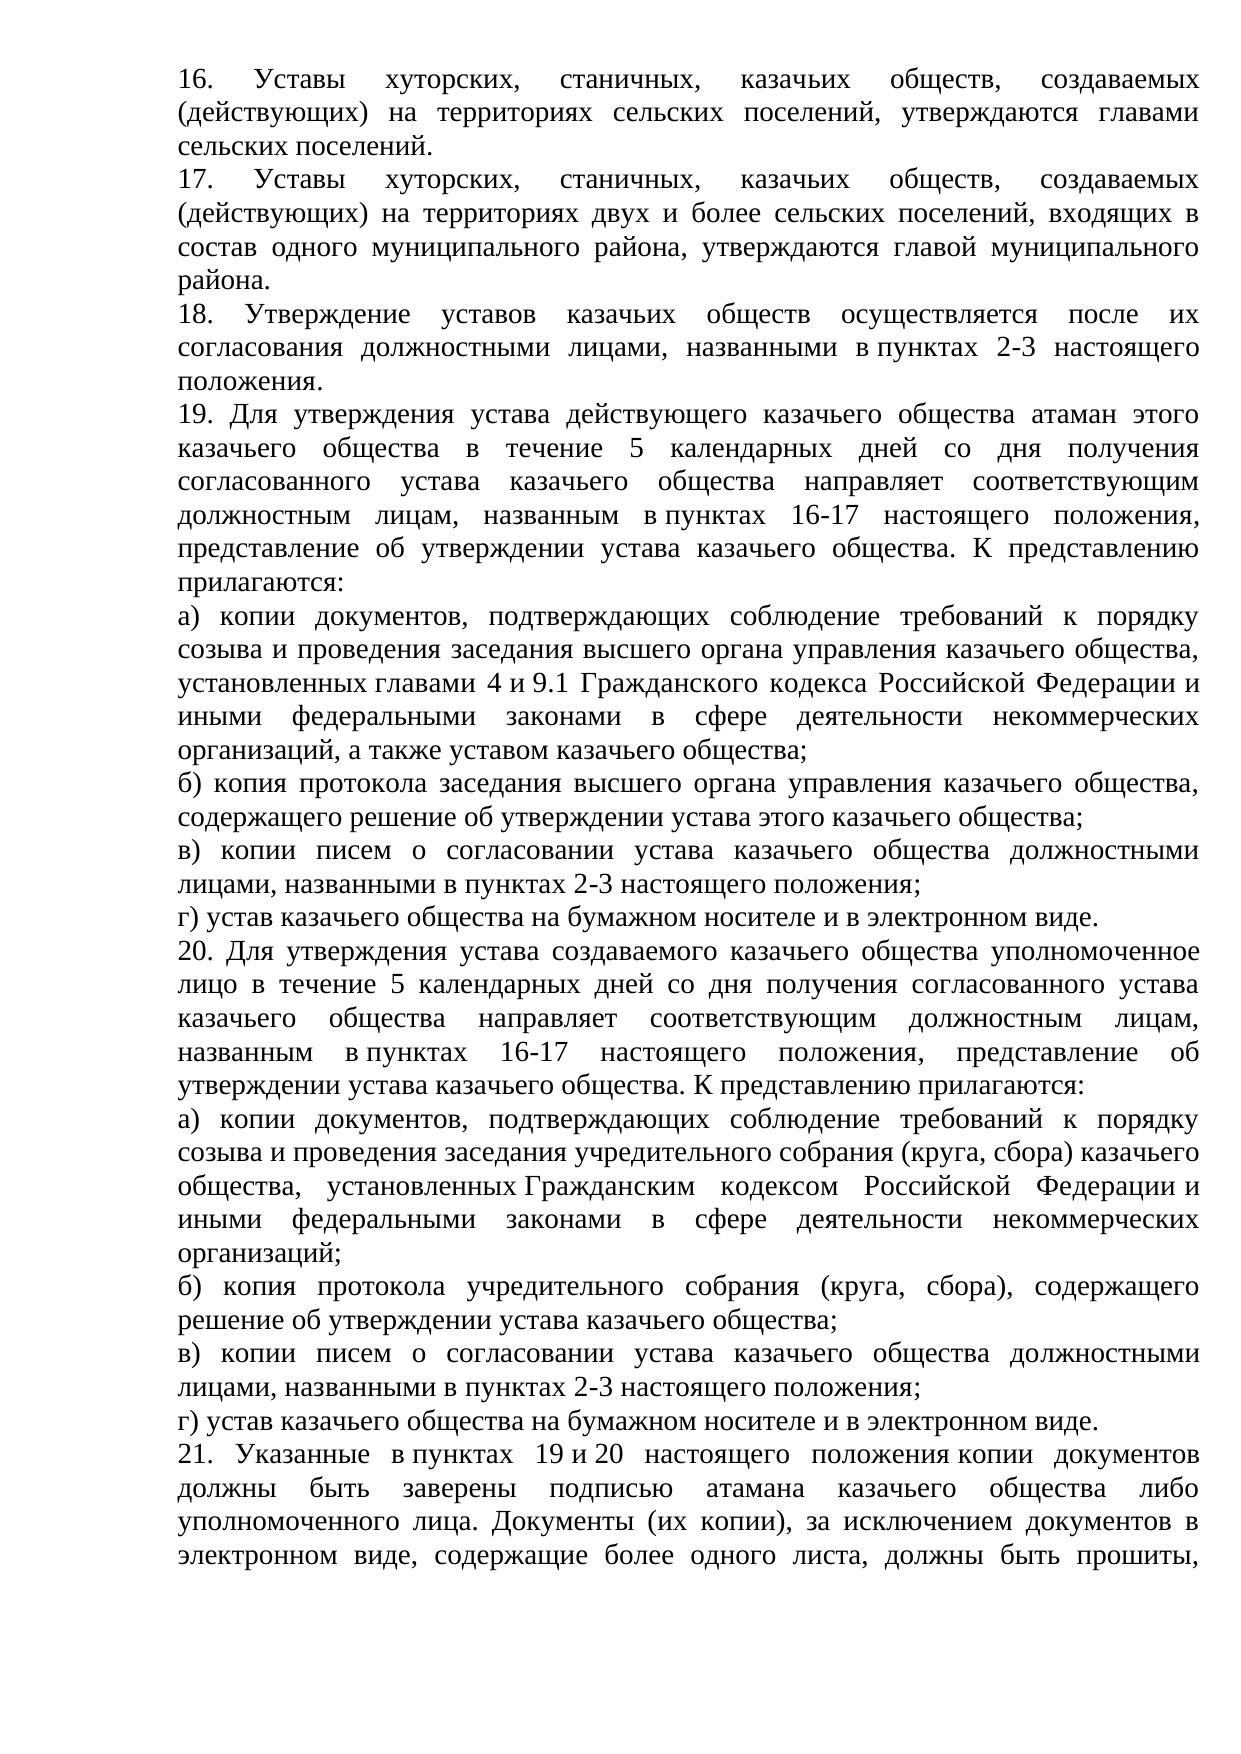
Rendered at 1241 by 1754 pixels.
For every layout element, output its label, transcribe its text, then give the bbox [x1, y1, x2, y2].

text 17. Уставы хуторских, станичных, казачьих обществ, создаваемых (действующих) на территориях двух и более сельских поселений, входящих в состав одного муниципального района, утверждаются главой муниципального района. [177, 162, 1200, 296]
text г) устав казачьего общества на бумажном носителе и в электронном виде. [177, 1403, 1200, 1436]
text 19. Для утверждения устава действующего казачьего общества атаман этого казачьего общества в течение 5 календарных дней со дня получения согласованного устава казачьего общества направляет соответствующим должностным лицам, названным в пунктах 16-17 настоящего положения, представление об утверждении устава казачьего общества. К представлению прилагаются: [177, 396, 1200, 598]
text 21. Указанные в пунктах 19 и 20 настоящего положения копии документов должны быть заверены подписью атамана казачьего общества либо уполномоченного лица. Документы (их копии), за исключением документов в электронном виде, содержащие более одного листа, должны быть прошиты, [177, 1436, 1200, 1570]
text а) копии документов, подтверждающих соблюдение требований к порядку созыва и проведения заседания высшего органа управления казачьего общества, установленных главами 4 и 9.1 Гражданского кодекса Российской Федерации и иными федеральными законами в сфере деятельности некоммерческих организаций, а также уставом казачьего общества; [177, 598, 1200, 765]
text г) устав казачьего общества на бумажном носителе и в электронном виде. [177, 899, 1200, 933]
text в) копии писем о согласовании устава казачьего общества должностными лицами, названными в пунктах 2-3 настоящего положения; [177, 832, 1200, 899]
text б) копия протокола заседания высшего органа управления казачьего общества, содержащего решение об утверждении устава этого казачьего общества; [177, 765, 1200, 832]
text 18. Утверждение уставов казачьих обществ осуществляется после их согласования должностными лицами, названными в пунктах 2-3 настоящего положения. [177, 296, 1200, 396]
text в) копии писем о согласовании устава казачьего общества должностными лицами, названными в пунктах 2-3 настоящего положения; [177, 1336, 1200, 1403]
text а) копии документов, подтверждающих соблюдение требований к порядку созыва и проведения заседания учредительного собрания (круга, сбора) казачьего общества, установленных Гражданским кодексом Российской Федерации и иными федеральными законами в сфере деятельности некоммерческих организаций; б) копия протокола учредительного собрания (круга, сбора), содержащего решение об утверждении устава казачьего общества; [177, 1101, 1200, 1336]
text 20. Для утверждения устава создаваемого казачьего общества уполномоченное лицо в течение 5 календарных дней со дня получения согласованного устава казачьего общества направляет соответствующим должностным лицам, названным в пунктах 16-17 настоящего положения, представление об утверждении устава казачьего общества. К представлению прилагаются: [177, 933, 1200, 1101]
text 16. Уставы хуторских, станичных, казачьих обществ, создаваемых (действующих) на территориях сельских поселений, утверждаются главами сельских поселений. [177, 61, 1200, 162]
